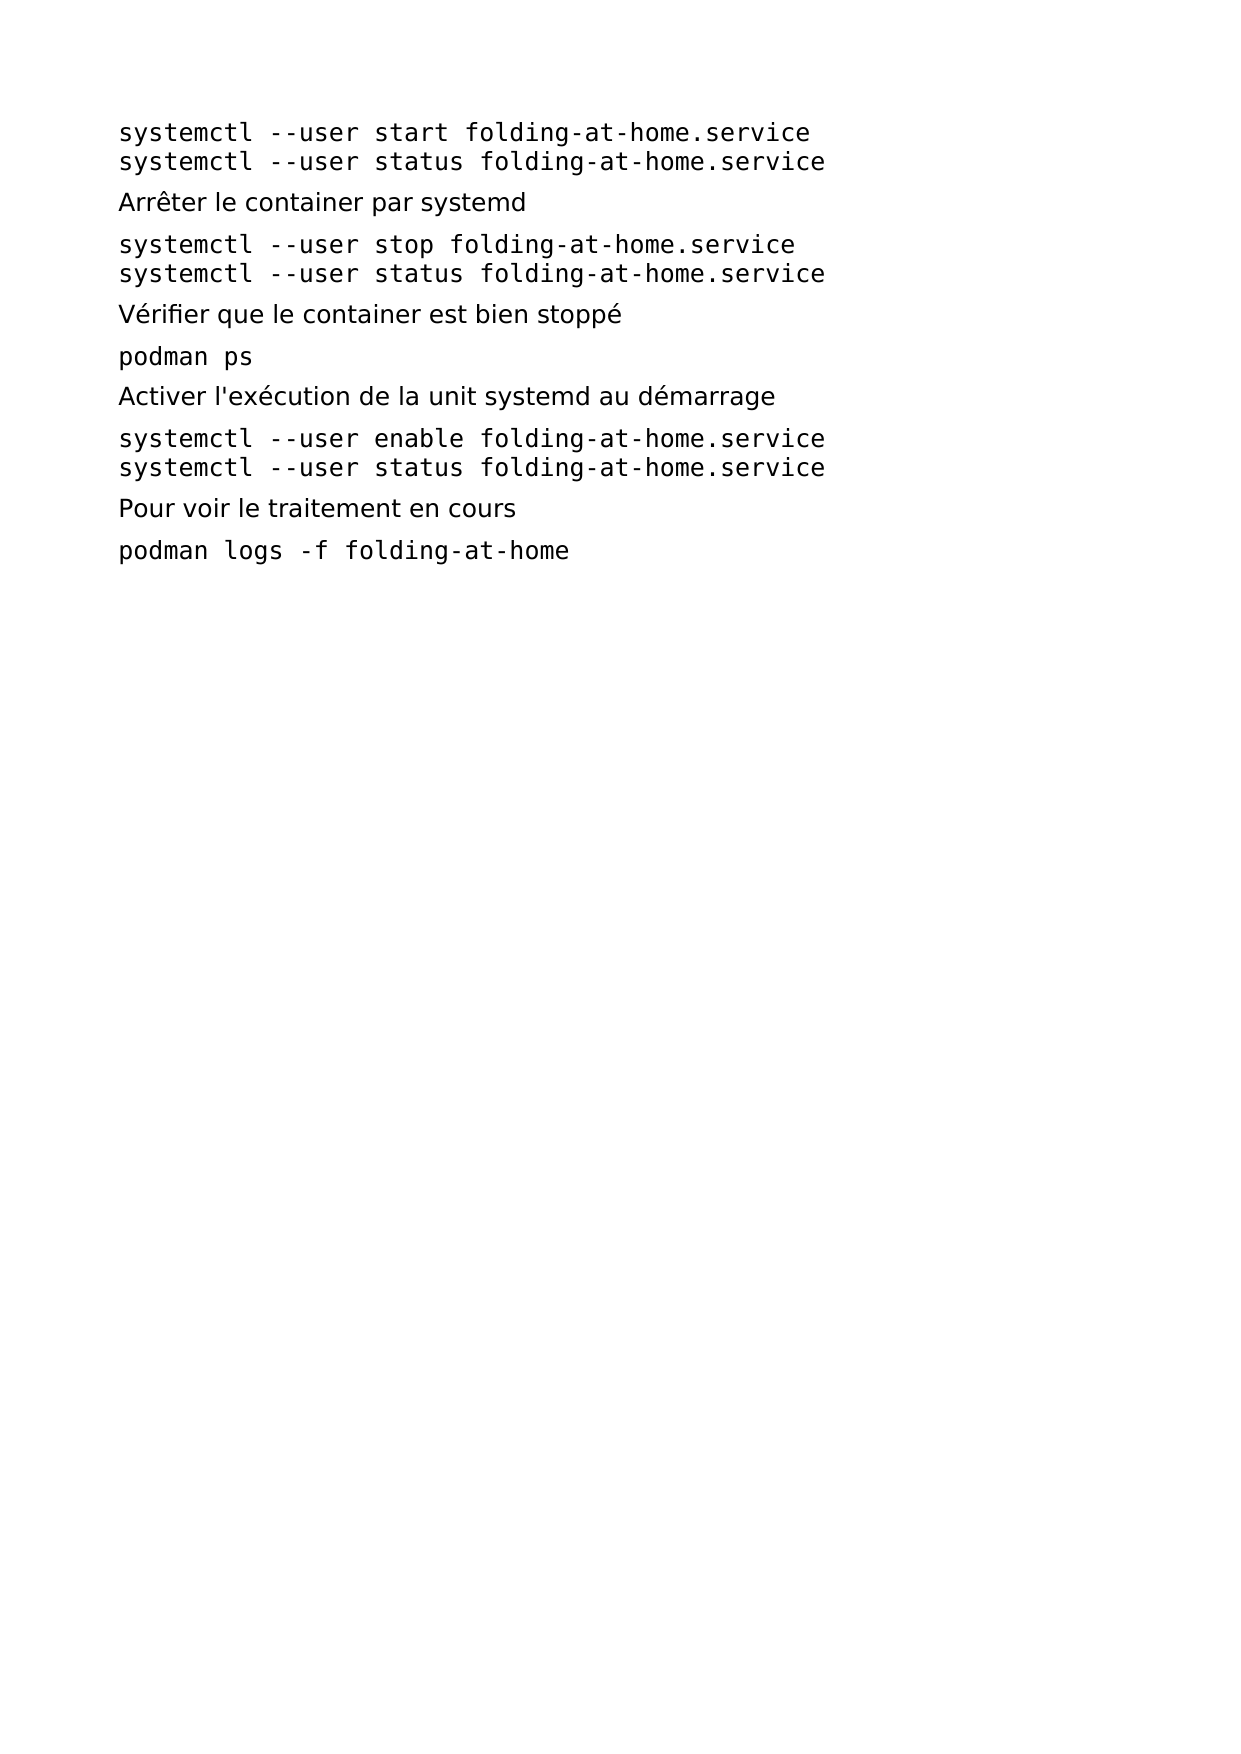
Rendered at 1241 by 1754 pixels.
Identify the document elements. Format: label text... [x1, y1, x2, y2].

text systemctl --user start folding-at-home.service systemctl --user status folding-at-home.service [118, 118, 1122, 176]
text Pour voir le traitement en cours [118, 494, 1122, 523]
text systemctl --user enable folding-at-home.service systemctl --user status folding-at-home.service [118, 424, 1122, 483]
text Vérifier que le container est bien stoppé [118, 300, 1122, 329]
text Activer l'exécution de la unit systemd au démarrage [118, 383, 1122, 412]
text systemctl --user stop folding-at-home.service systemctl --user status folding-at-home.service [118, 230, 1122, 288]
text podman ps [118, 342, 1122, 371]
text Arrêter le container par systemd [118, 188, 1122, 217]
text podman logs -f folding-at-home [118, 536, 1122, 565]
